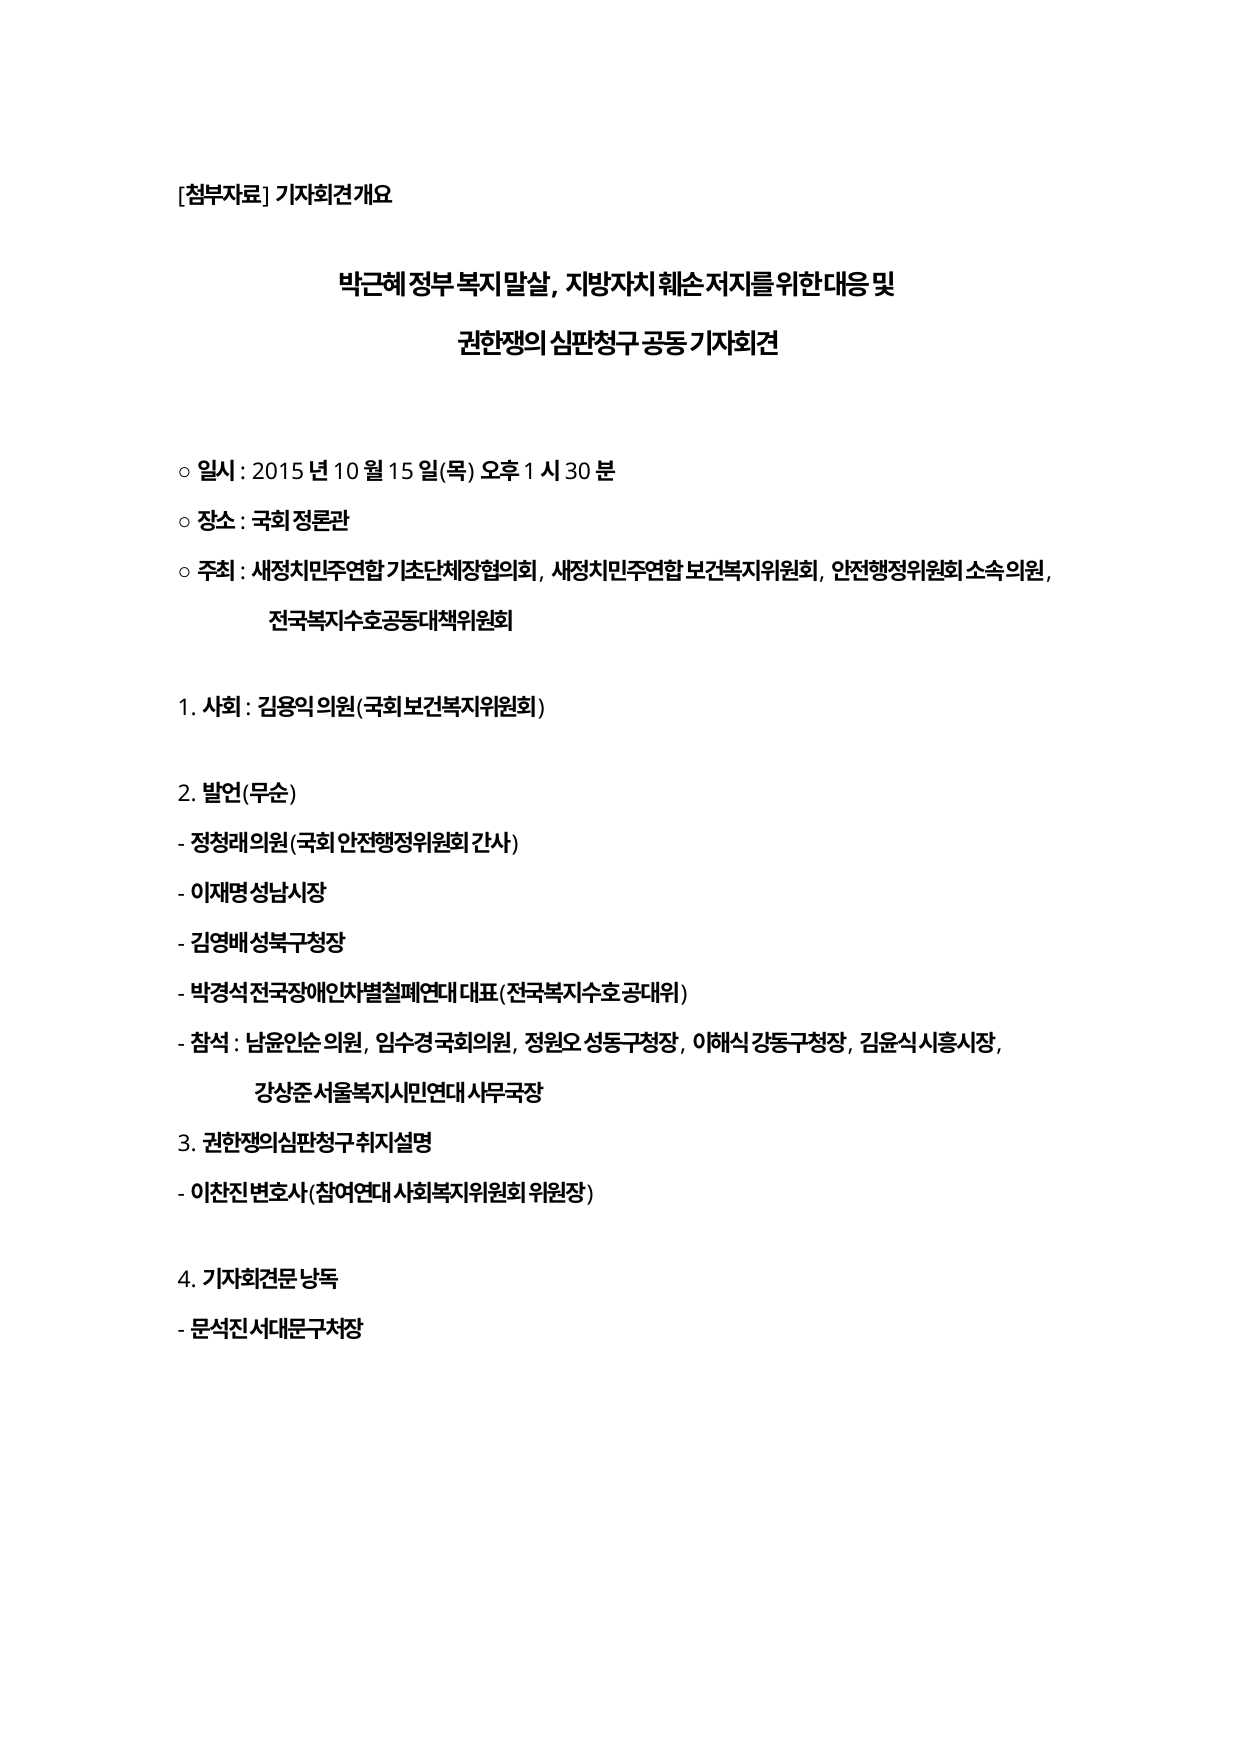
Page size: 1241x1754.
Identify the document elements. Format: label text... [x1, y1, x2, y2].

text ○ 장소 : 국회 정론관 [177, 503, 1063, 537]
text 3. 권한쟁의심판청구 취지설명 [177, 1125, 1063, 1158]
text - 박경석 전국장애인차별철폐연대 대표(전국복지수호 공대위) [177, 975, 1063, 1008]
text ○ 일시 : 2015년 10월 15일(목) 오후 1시 30분 [177, 453, 1063, 487]
text - 김영배 성북구청장 [177, 925, 1063, 958]
text - 정청래 의원(국회 안전행정위원회 간사) [177, 825, 1063, 858]
text 1. 사회 : 김용익 의원(국회 보건복지위원회) [177, 689, 1063, 722]
text 권한쟁의 심판청구 공동 기자회견 [177, 322, 1063, 362]
text 2. 발언(무순) [177, 775, 1063, 808]
text 4. 기자회견문 낭독 [177, 1261, 1063, 1294]
text - 참석 : 남윤인순 의원, 임수경 국회의원, 정원오 성동구청장, 이해식 강동구청장, 김윤식 시흥시장, 강상준 서울복지시민연대 사무국장 [177, 1025, 1063, 1108]
text - 이찬진 변호사(참여연대 사회복지위원회 위원장) [177, 1175, 1063, 1208]
text [첨부자료] 기자회견 개요 [177, 177, 1063, 211]
text 박근혜 정부 복지 말살, 지방자치 훼손 저지를 위한 대응 및 [177, 263, 1063, 303]
text ○ 주최 : 새정치민주연합 기초단체장협의회, 새정치민주연합 보건복지위원회, 안전행정위원회 소속 의원, 전국복지수호공동대책위원회 [177, 553, 1063, 636]
text - 문석진 서대문구처장 [177, 1311, 1063, 1344]
text - 이재명 성남시장 [177, 875, 1063, 908]
